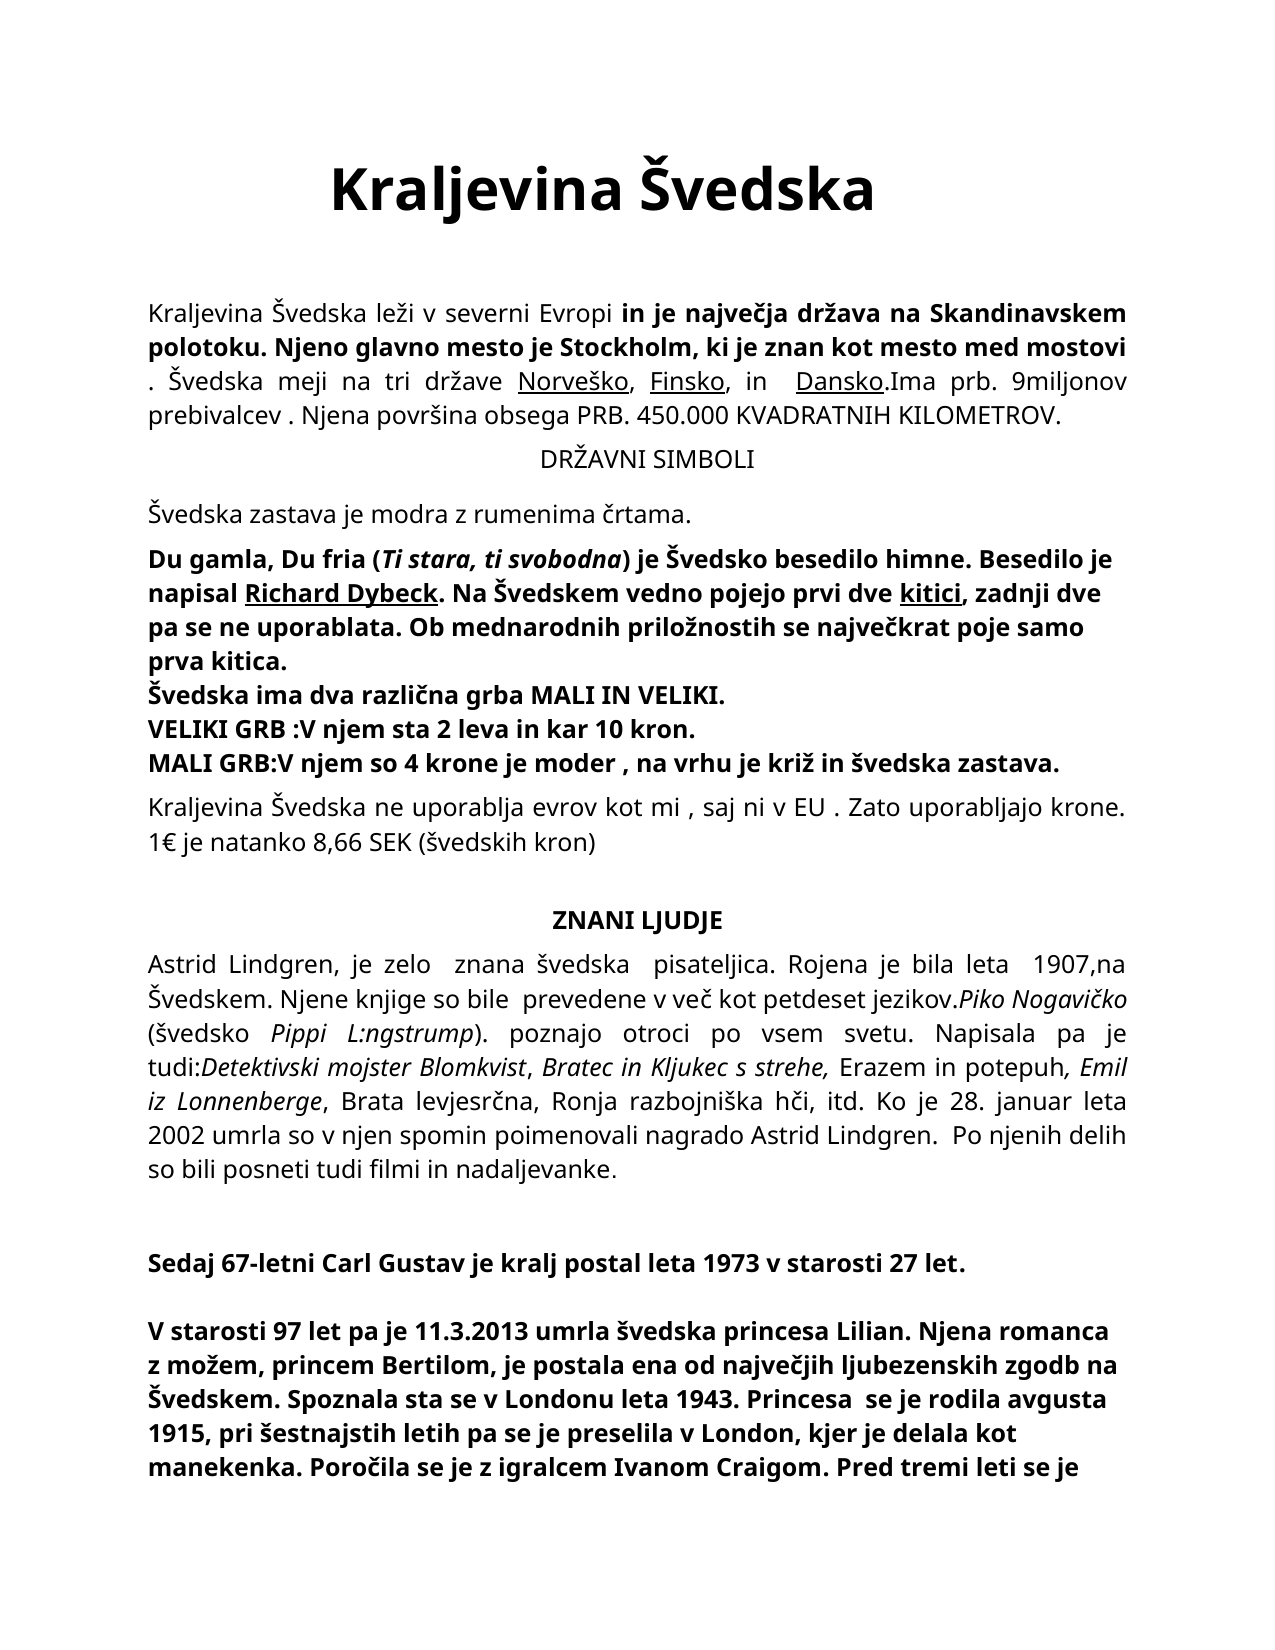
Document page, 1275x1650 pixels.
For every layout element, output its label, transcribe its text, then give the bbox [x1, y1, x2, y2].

text Sedaj 67-letni Carl Gustav je kralj postal leta 1973 v starosti 27 let. [148, 1246, 1127, 1280]
text Švedska zastava je modra z rumenima črtama. [148, 497, 1127, 531]
text ZNANI LJUDJE [148, 903, 1127, 937]
text Du gamla, Du fria (Ti stara, ti svobodna) je Švedsko besedilo himne. Besedilo je napisal Richard Dybeck. Na Švedskem vedno pojejo prvi dve kitici, zadnji dve pa se ne uporablata. Ob mednarodnih priložnostih se največkrat poje samo prva kitica. [148, 541, 1127, 677]
text VELIKI GRB :V njem sta 2 leva in kar 10 kron. [148, 712, 1127, 746]
text MALI GRB:V njem so 4 krone je moder , na vrhu je križ in švedska zastava. [148, 746, 1127, 780]
text DRŽAVNI SIMBOLI [148, 442, 1127, 476]
text Astrid Lindgren, je zelo znana švedska pisateljica. Rojena je bila leta 1907,na Švedskem. Njene knjige so bile prevedene v več kot petdeset jezikov.Piko Nogavičko (švedsko Pippi L:ngstrump). poznajo otroci po vsem svetu. Napisala pa je tudi:Detektivski mojster Blomkvist, Bratec in Kljukec s strehe, Erazem in potepuh, Emil iz Lonnenberge, Brata levjesrčna, Ronja razbojniška hči, itd. Ko je 28. januar leta 2002 umrla so v njen spomin poimenovali nagrado Astrid Lindgren. Po njenih delih so bili posneti tudi filmi in nadaljevanke. [148, 947, 1127, 1186]
text Kraljevina Švedska ne uporablja evrov kot mi , saj ni v EU . Zato uporabljajo krone. 1€ je natanko 8,66 SEK (švedskih kron) [148, 790, 1127, 858]
text V starosti 97 let pa je 11.3.2013 umrla švedska princesa Lilian. Njena romanca z možem, princem Bertilom, je postala ena od največjih ljubezenskih zgodb na Švedskem. Spoznala sta se v Londonu leta 1943. Princesa se je rodila avgusta 1915, pri šestnajstih letih pa se je preselila v London, kjer je delala kot manekenka. Poročila se je z igralcem Ivanom Craigom. Pred tremi leti se je [148, 1314, 1127, 1484]
text Švedska ima dva različna grba MALI IN VELIKI. [148, 677, 1127, 712]
text Kraljevina Švedska [148, 148, 1127, 227]
text Kraljevina Švedska leži v severni Evropi in je največja država na Skandinavskem polotoku. Njeno glavno mesto je Stockholm, ki je znan kot mesto med mostovi . Švedska meji na tri države Norveško, Finsko, in Dansko.Ima prb. 9miljonov prebivalcev . Njena površina obsega PRB. 450.000 KVADRATNIH KILOMETROV. [148, 295, 1127, 431]
